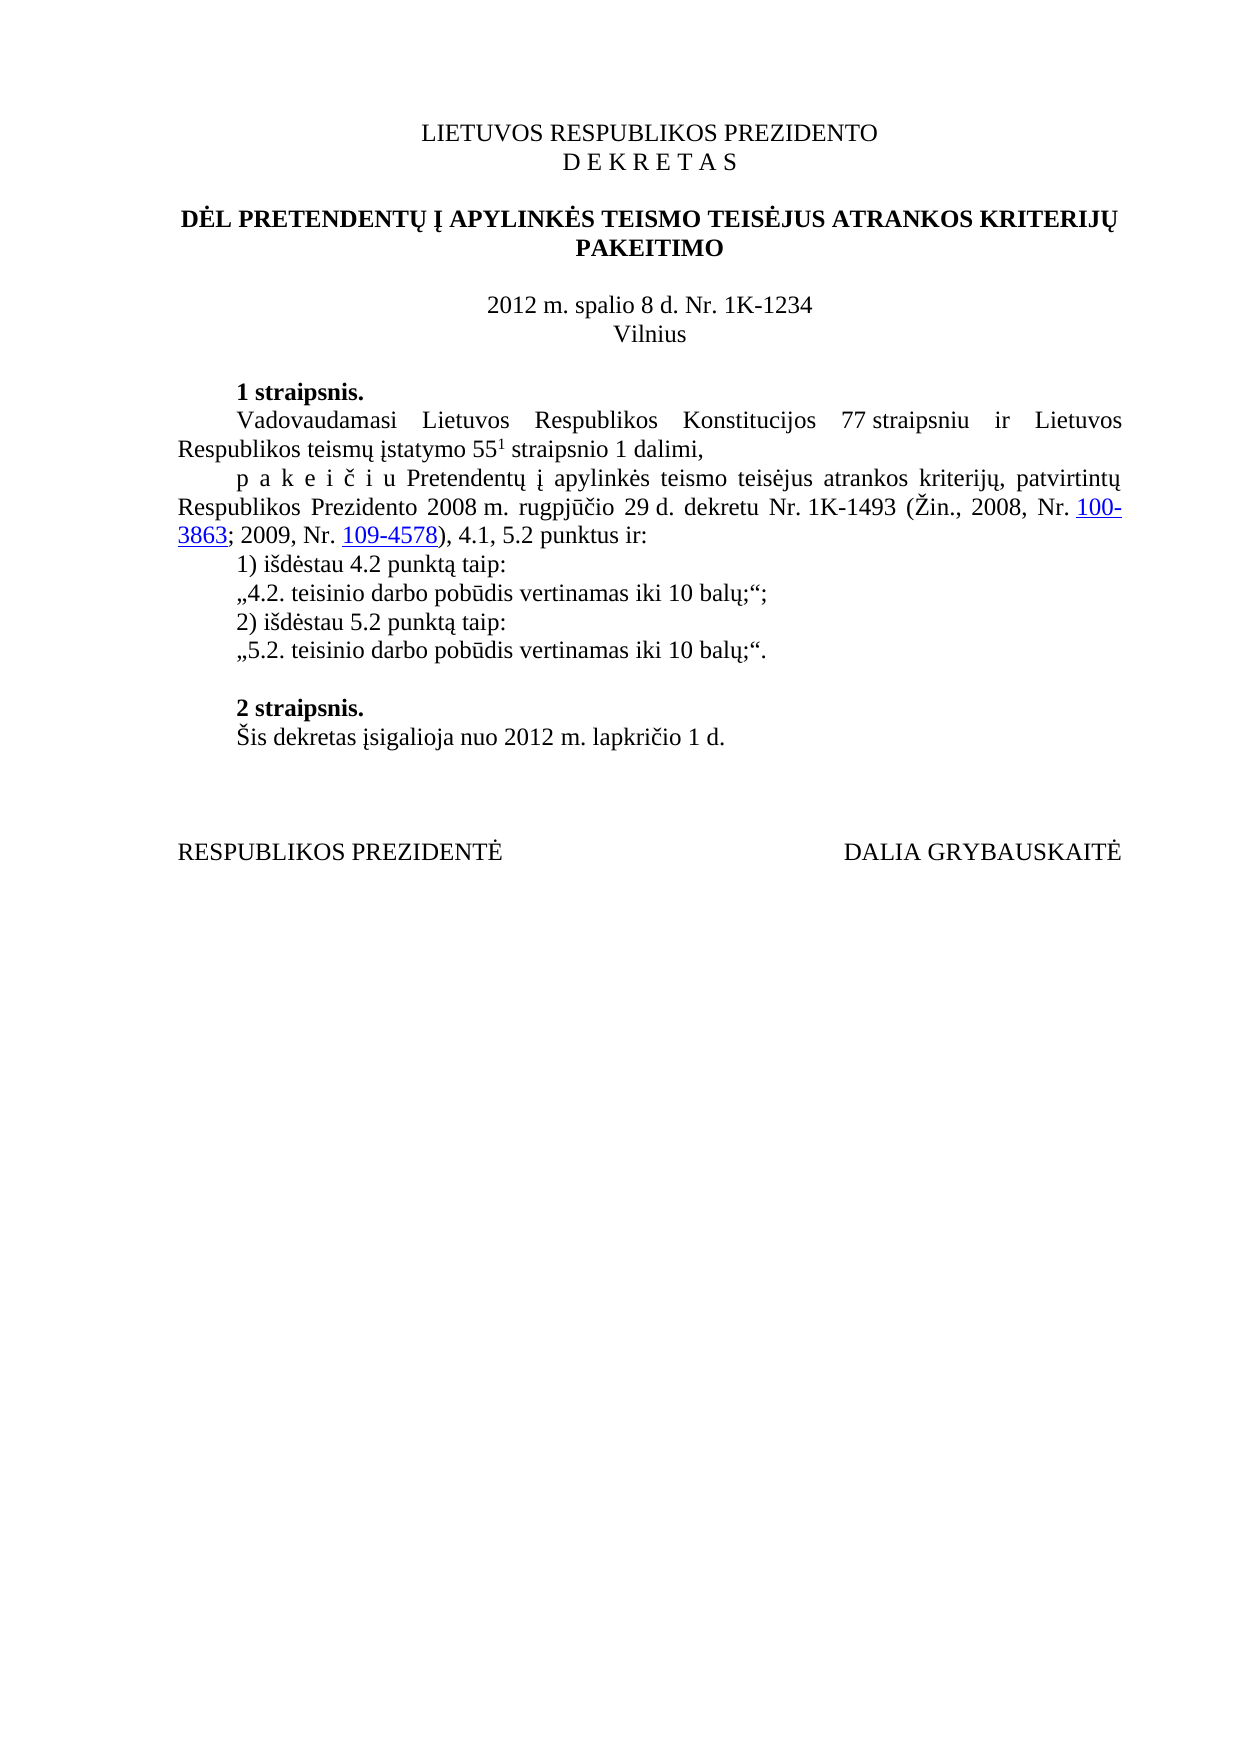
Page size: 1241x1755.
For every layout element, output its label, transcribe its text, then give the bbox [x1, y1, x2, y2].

text „4.2. teisinio darbo pobūdis vertinamas iki 10 balų;“; [177, 578, 1122, 607]
text RESPUBLIKOS PREZIDENTĖ DALIA GRYBAUSKAITĖ [177, 837, 1122, 866]
text D E K R E T A S [177, 147, 1122, 176]
text Šis dekretas įsigalioja nuo 2012 m. lapkričio 1 d. [177, 722, 1122, 751]
text Dėl PRETENDENTŲ Į APYLINKĖS TEISMO TEISĖJUS ATRANKOS KRITERIJŲ PAKEITIMO [177, 204, 1122, 262]
text p a k e i č i u Pretendentų į apylinkės teismo teisėjus atrankos kriterijų, patvirtintų Respublikos Prezidento 2008 m. rugpjūčio 29 d. dekretu Nr. 1K-1493 (Žin., 2008, Nr. 100-3863; 2009, Nr. 109-4578), 4.1, 5.2 punktus ir: [177, 463, 1122, 549]
text „5.2. teisinio darbo pobūdis vertinamas iki 10 balų;“. [177, 636, 1122, 664]
text 2 straipsnis. [177, 693, 1122, 722]
text 2012 m. spalio 8 d. Nr. 1K-1234 [177, 291, 1122, 319]
text 2) išdėstau 5.2 punktą taip: [177, 607, 1122, 636]
text 1 straipsnis. [177, 377, 1122, 406]
text Vadovaudamasi Lietuvos Respublikos Konstitucijos 77 straipsniu ir Lietuvos Respublikos teismų įstatymo 551 straipsnio 1 dalimi, [177, 406, 1122, 463]
text LIETUVOS RESPUBLIKOS PREZIDENTO [177, 118, 1122, 147]
text 1) išdėstau 4.2 punktą taip: [177, 549, 1122, 578]
text Vilnius [177, 319, 1122, 348]
